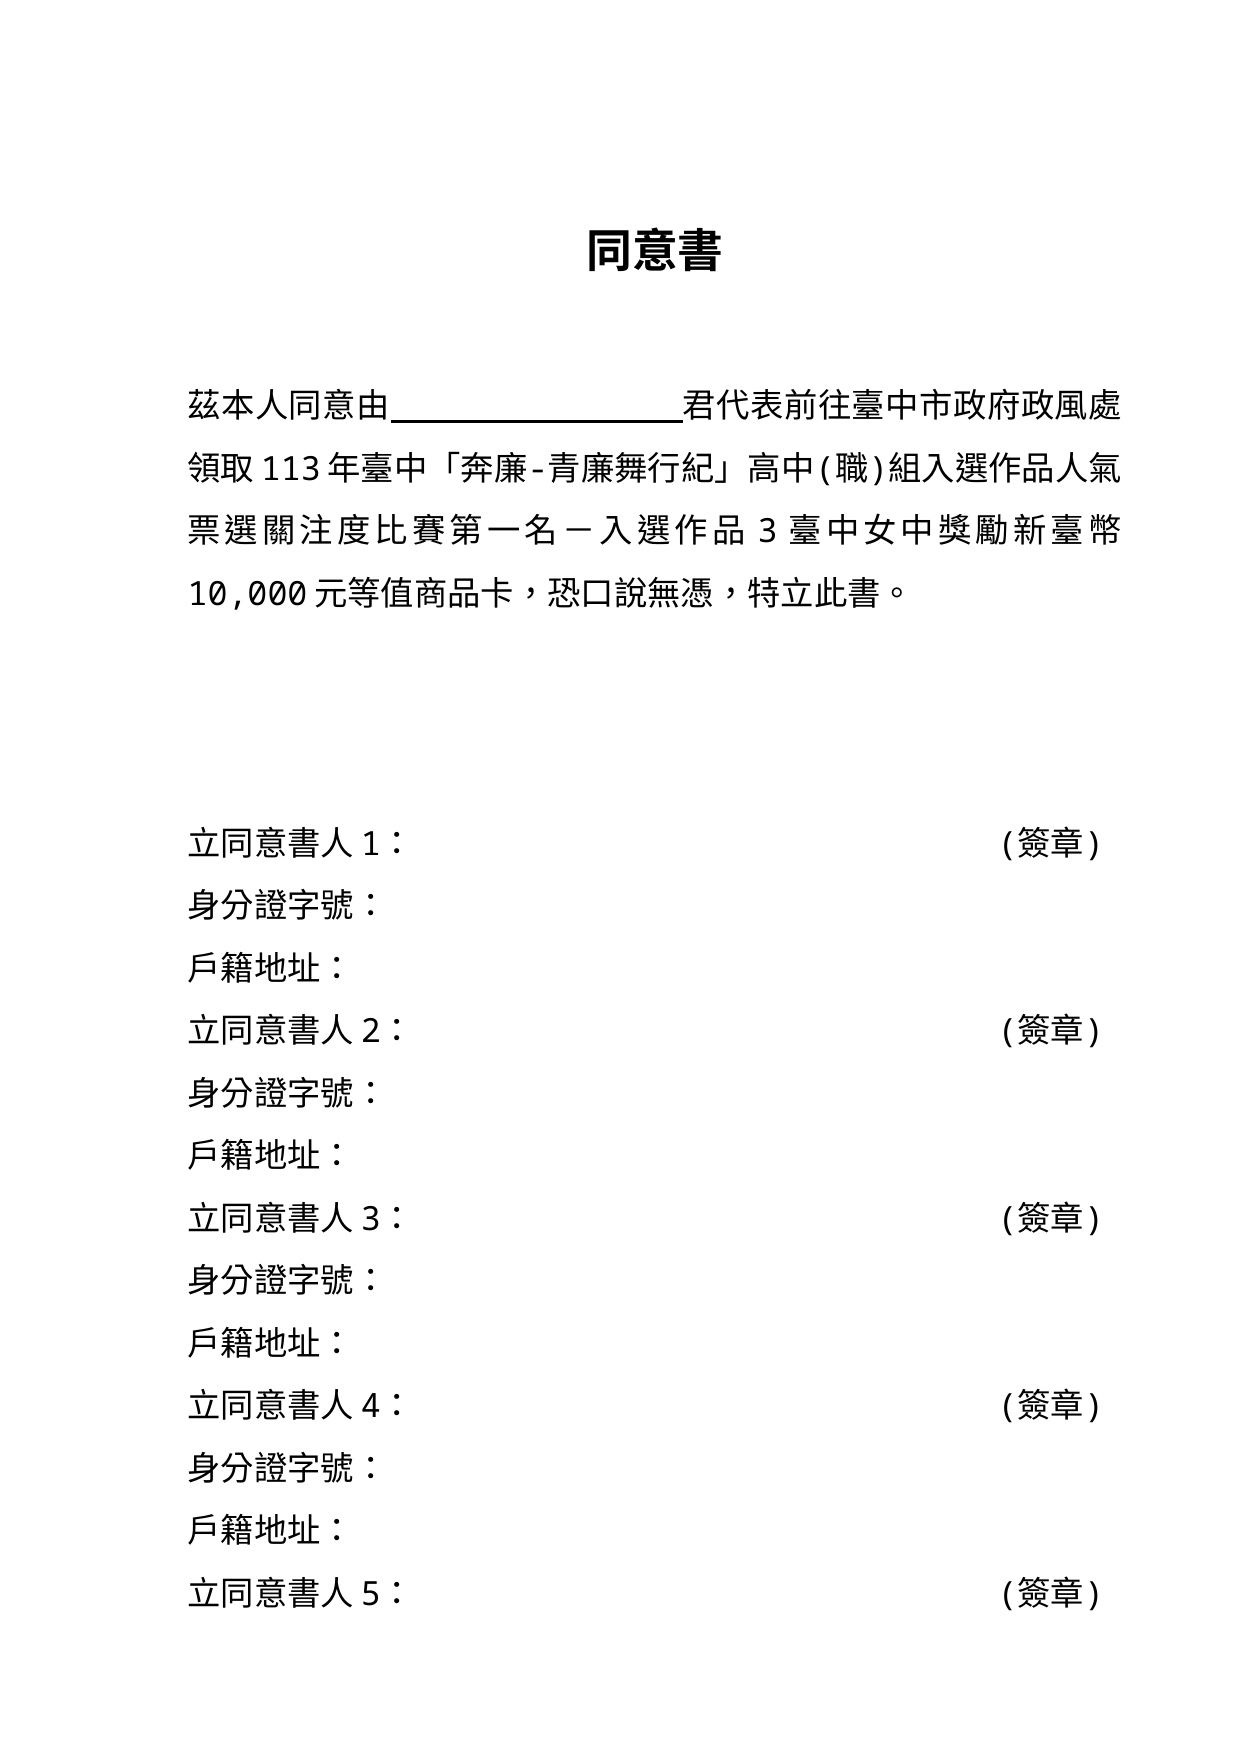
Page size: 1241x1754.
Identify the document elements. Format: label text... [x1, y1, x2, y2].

text 立同意書人3： (簽章) [187, 1174, 1122, 1237]
text 戶籍地址： [187, 1487, 1122, 1549]
text 戶籍地址： [187, 1112, 1122, 1174]
text 立同意書人1： (簽章) [187, 799, 1122, 862]
text 茲本人同意由 君代表前往臺中市政府政風處領取113年臺中「奔廉-青廉舞行紀」高中(職)組入選作品人氣票選關注度比賽第一名－入選作品3臺中女中獎勵新臺幣10,000元等值商品卡，恐口說無憑，特立此書。 [187, 362, 1122, 612]
text 身分證字號： [187, 1049, 1122, 1112]
text 身分證字號： [187, 1424, 1122, 1487]
text 戶籍地址： [187, 924, 1122, 987]
text 戶籍地址： [187, 1299, 1122, 1362]
text 立同意書人2： (簽章) [187, 987, 1122, 1049]
text 身分證字號： [187, 862, 1122, 924]
text 身分證字號： [187, 1237, 1122, 1299]
text 立同意書人4： (簽章) [187, 1362, 1122, 1424]
text 立同意書人5： (簽章) [187, 1549, 1122, 1612]
text 同意書 [187, 174, 1122, 299]
